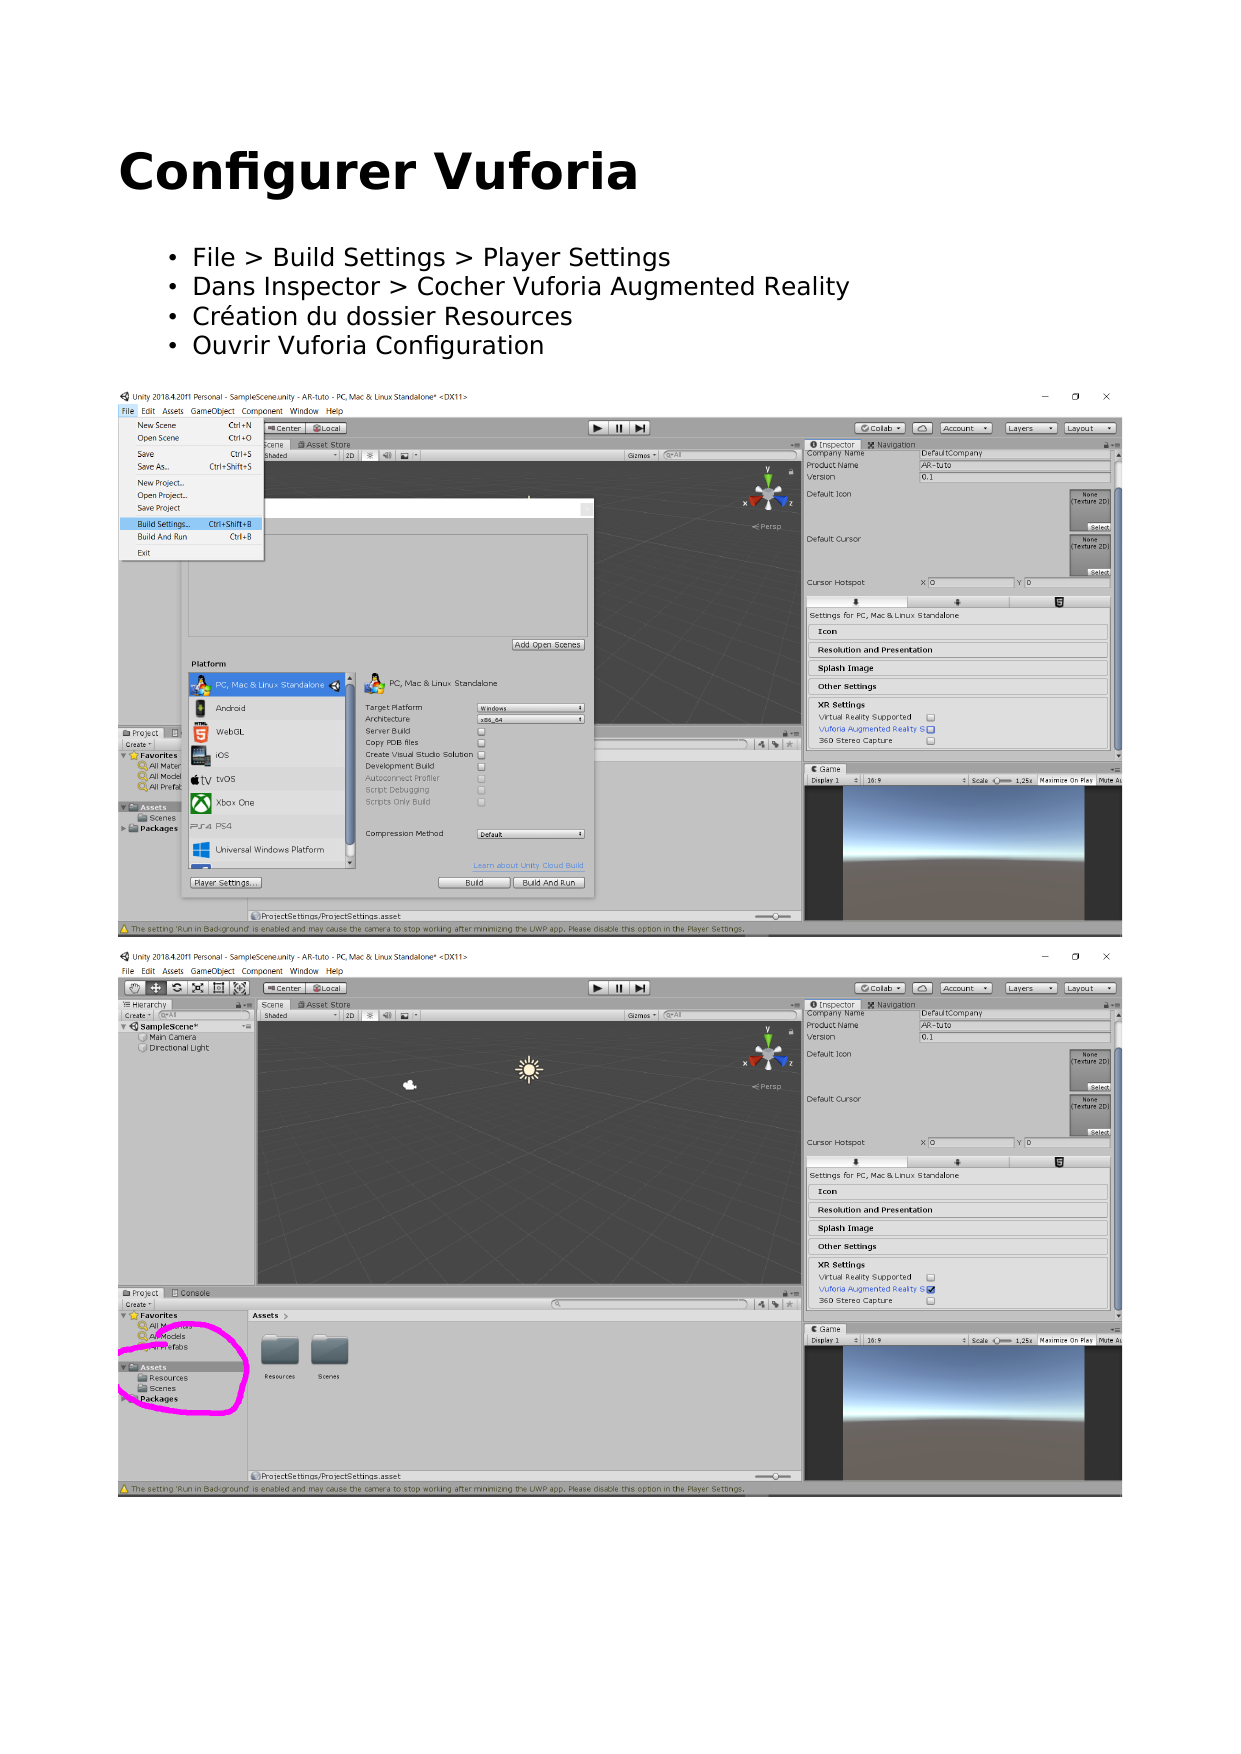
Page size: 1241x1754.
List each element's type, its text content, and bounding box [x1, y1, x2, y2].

picture [118, 949, 1123, 1497]
list Ouvrir Vuforia Configuration [177, 331, 1122, 360]
list Création du dossier Resources [177, 302, 1122, 331]
list Dans Inspector > Cocher Vuforia Augmented Reality [177, 272, 1122, 302]
picture [118, 389, 1123, 937]
subtitle Configurer Vuforia [118, 143, 1122, 201]
list File > Build Settings > Player Settings [177, 243, 1122, 272]
